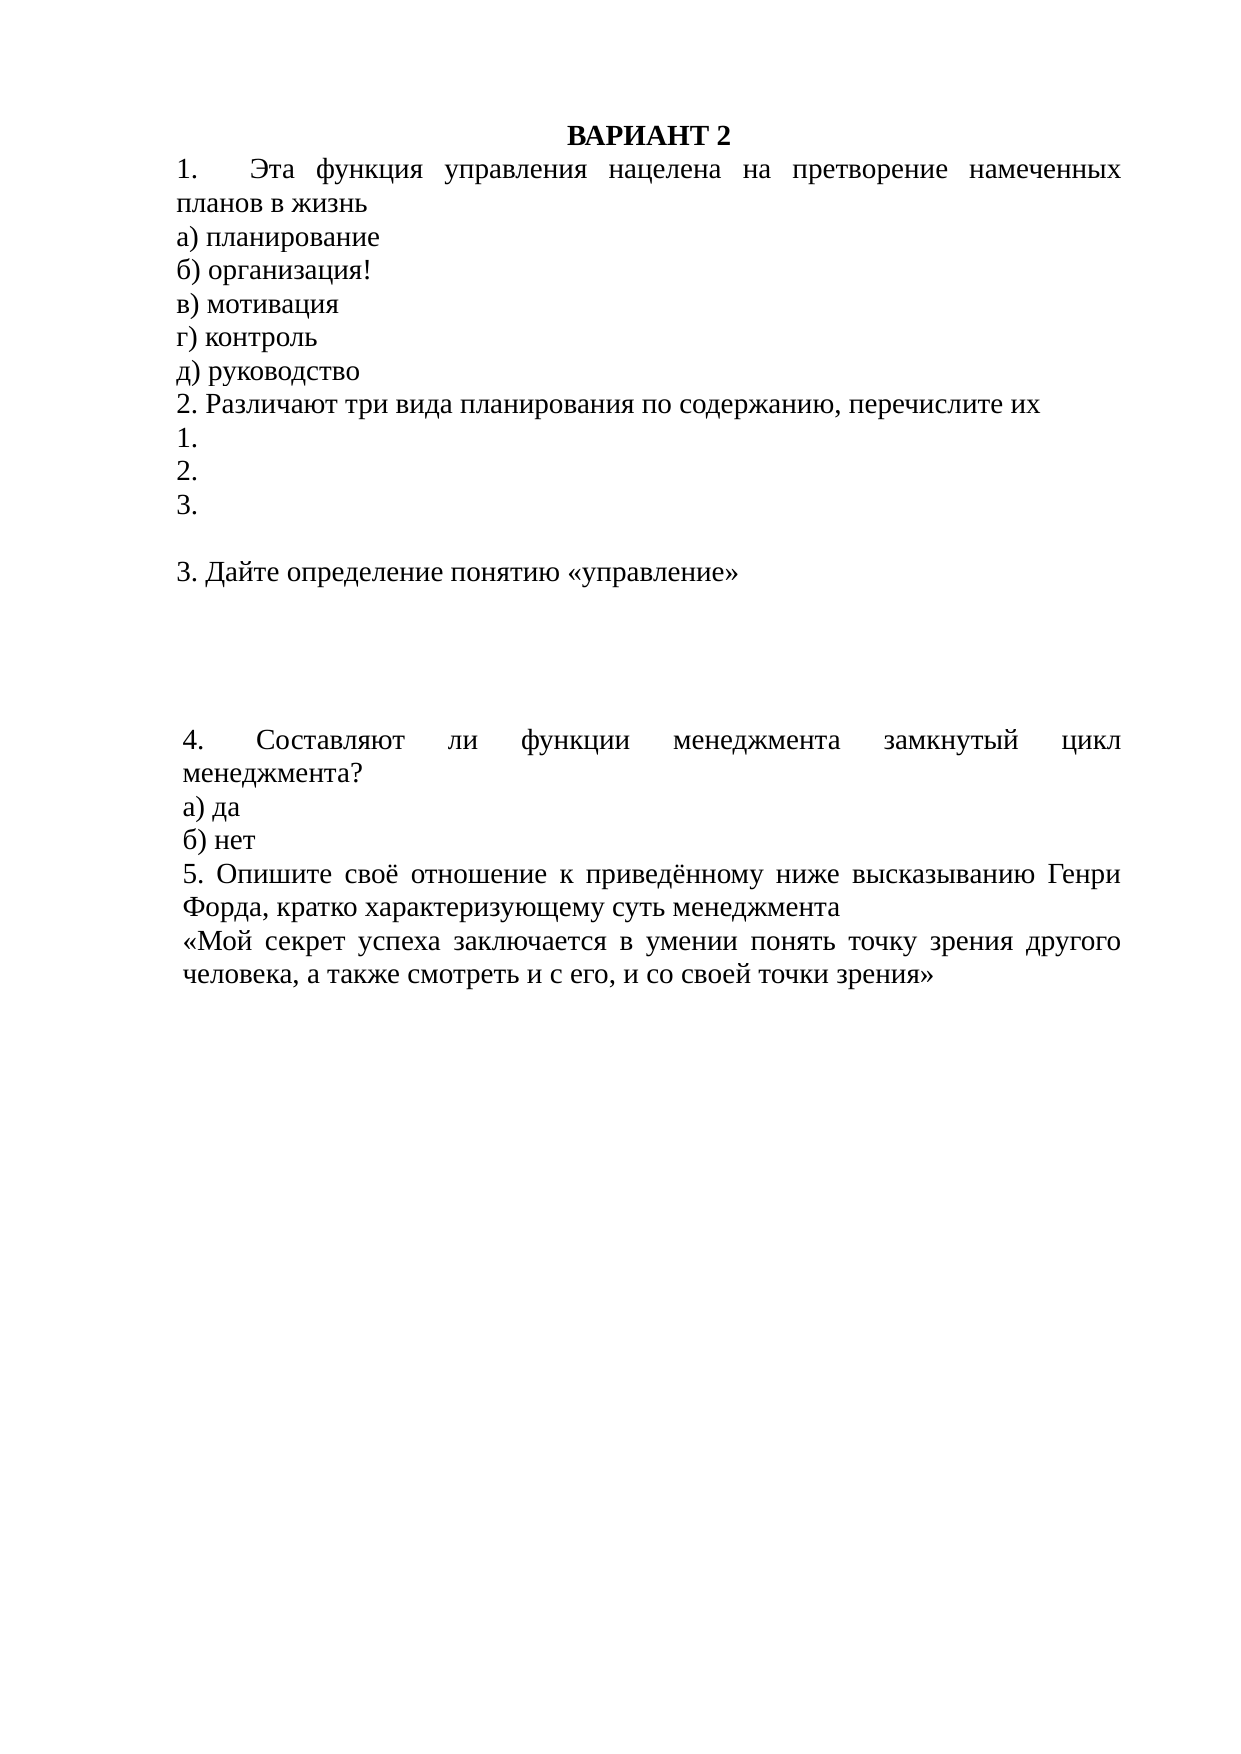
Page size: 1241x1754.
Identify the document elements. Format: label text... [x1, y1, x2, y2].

list 2. Различают три вида планирования по содержанию, перечислите их [176, 386, 1122, 420]
list б) организация! [176, 252, 1122, 286]
list б) нет [182, 822, 1122, 856]
list 1. [176, 420, 1122, 453]
list Составляют ли функции менеджмента замкнутый цикл менеджмента? [182, 722, 1122, 789]
text ВАРИАНТ 2 [176, 118, 1122, 152]
list а) планирование [176, 219, 1122, 252]
list 3. [176, 487, 1122, 521]
list 2. [176, 453, 1122, 487]
list д) руководство [176, 353, 1122, 386]
list Эта функция управления нацелена на претворение намеченных планов в жизнь [176, 152, 1122, 219]
list 3. Дайте определение понятию «управление» [176, 554, 1122, 588]
list в) мотивация [176, 286, 1122, 319]
list «Мой секрет успеха заключается в умении понять точку зрения другого человека, а также смотреть и с его, и со своей точки зрения» [182, 923, 1122, 990]
list г) контроль [176, 319, 1122, 353]
list 5. Опишите своё отношение к приведённому ниже высказыванию Генри Форда, кратко характеризующему суть менеджмента [182, 856, 1122, 923]
list а) да [182, 789, 1122, 822]
